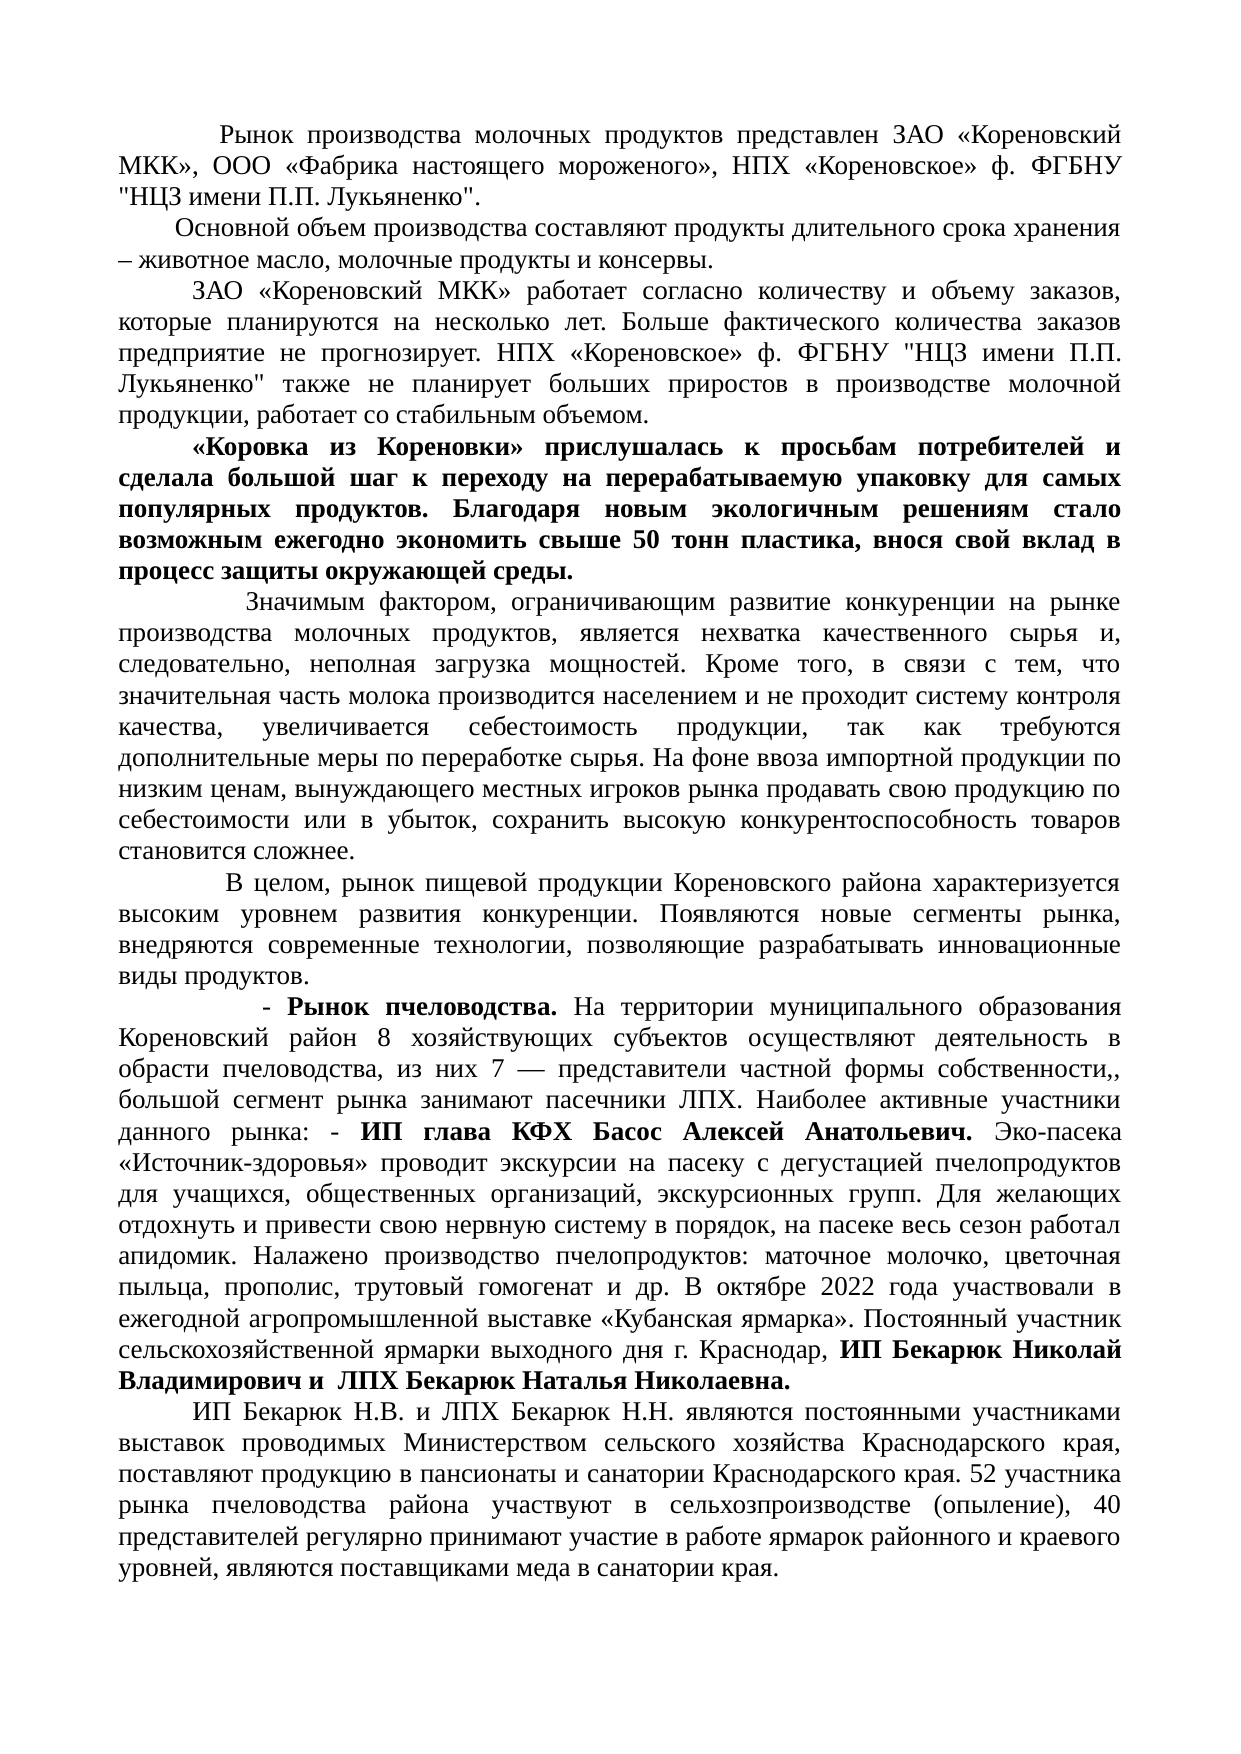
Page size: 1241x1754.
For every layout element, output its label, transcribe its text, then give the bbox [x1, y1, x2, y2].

text ИП Бекарюк Н.В. и ЛПХ Бекарюк Н.Н. являются постоянными участниками выставок проводимых Министерством сельского хозяйства Краснодарского края, поставляют продукцию в пансионаты и санатории Краснодарского края. 52 участника рынка пчеловодства района участвуют в сельхозпроизводстве (опыление), 40 представителей регулярно принимают участие в работе ярмарок районного и краевого уровней, являются поставщиками меда в санатории края. [118, 1395, 1122, 1582]
text - Рынок пчеловодства. На территории муниципального образования Кореновский район 8 хозяйствующих субъектов осуществляют деятельность в обрасти пчеловодства, из них 7 — представители частной формы собственности,, большой сегмент рынка занимают пасечники ЛПХ. Наиболее активные участники данного рынка: - ИП глава КФХ Басос Алексей Анатольевич. Эко-пасека «Источник-здоровья» проводит экскурсии на пасеку с дегустацией пчелопродуктов для учащихся, общественных организаций, экскурсионных групп. Для желающих отдохнуть и привести свою нервную систему в порядок, на пасеке весь сезон работал апидомик. Налажено производство пчелопродуктов: маточное молочко, цветочная пыльца, прополис, трутовый гомогенат и др. В октябре 2022 года участвовали в ежегодной агропромышленной выставке «Кубанская ярмарка». Постоянный участник сельскохозяйственной ярмарки выходного дня г. Краснодар, ИП Бекарюк Николай Владимирович и ЛПХ Бекарюк Наталья Николаевна. [118, 990, 1122, 1395]
text Значимым фактором, ограничивающим развитие конкуренции на рынке производства молочных продуктов, является нехватка качественного сырья и, следовательно, неполная загрузка мощностей. Кроме того, в связи с тем, что значительная часть молока производится населением и не проходит систему контроля качества, увеличивается себестоимость продукции, так как требуются дополнительные меры по переработке сырья. На фоне ввоза импортной продукции по низким ценам, вынуждающего местных игроков рынка продавать свою продукцию по себестоимости или в убыток, сохранить высокую конкурентоспособность товаров становится сложнее. [118, 585, 1122, 866]
text Рынок производства молочных продуктов представлен ЗАО «Кореновский МКК», ООО «Фабрика настоящего мороженого», НПХ «Кореновское» ф. ФГБНУ "НЦЗ имени П.П. Лукьяненко". [118, 118, 1122, 212]
text ЗАО «Кореновский МКК» работает согласно количеству и объему заказов, которые планируются на несколько лет. Больше фактического количества заказов предприятие не прогнозирует. НПХ «Кореновское» ф. ФГБНУ "НЦЗ имени П.П. Лукьяненко" также не планирует больших приростов в производстве молочной продукции, работает со стабильным объемом. [118, 274, 1122, 429]
text В целом, рынок пищевой продукции Кореновского района характеризуется высоким уровнем развития конкуренции. Появляются новые сегменты рынка, внедряются современные технологии, позволяющие разрабатывать инновационные виды продуктов. [118, 866, 1122, 990]
text Основной объем производства составляют продукты длительного срока хранения – животное масло, молочные продукты и консервы. [118, 212, 1122, 274]
text «Коровка из Кореновки» прислушалась к просьбам потребителей и сделала большой шаг к переходу на перерабатываемую упаковку для самых популярных продуктов. Благодаря новым экологичным решениям стало возможным ежегодно экономить свыше 50 тонн пластика, внося свой вклад в процесс защиты окружающей среды. [118, 429, 1122, 585]
